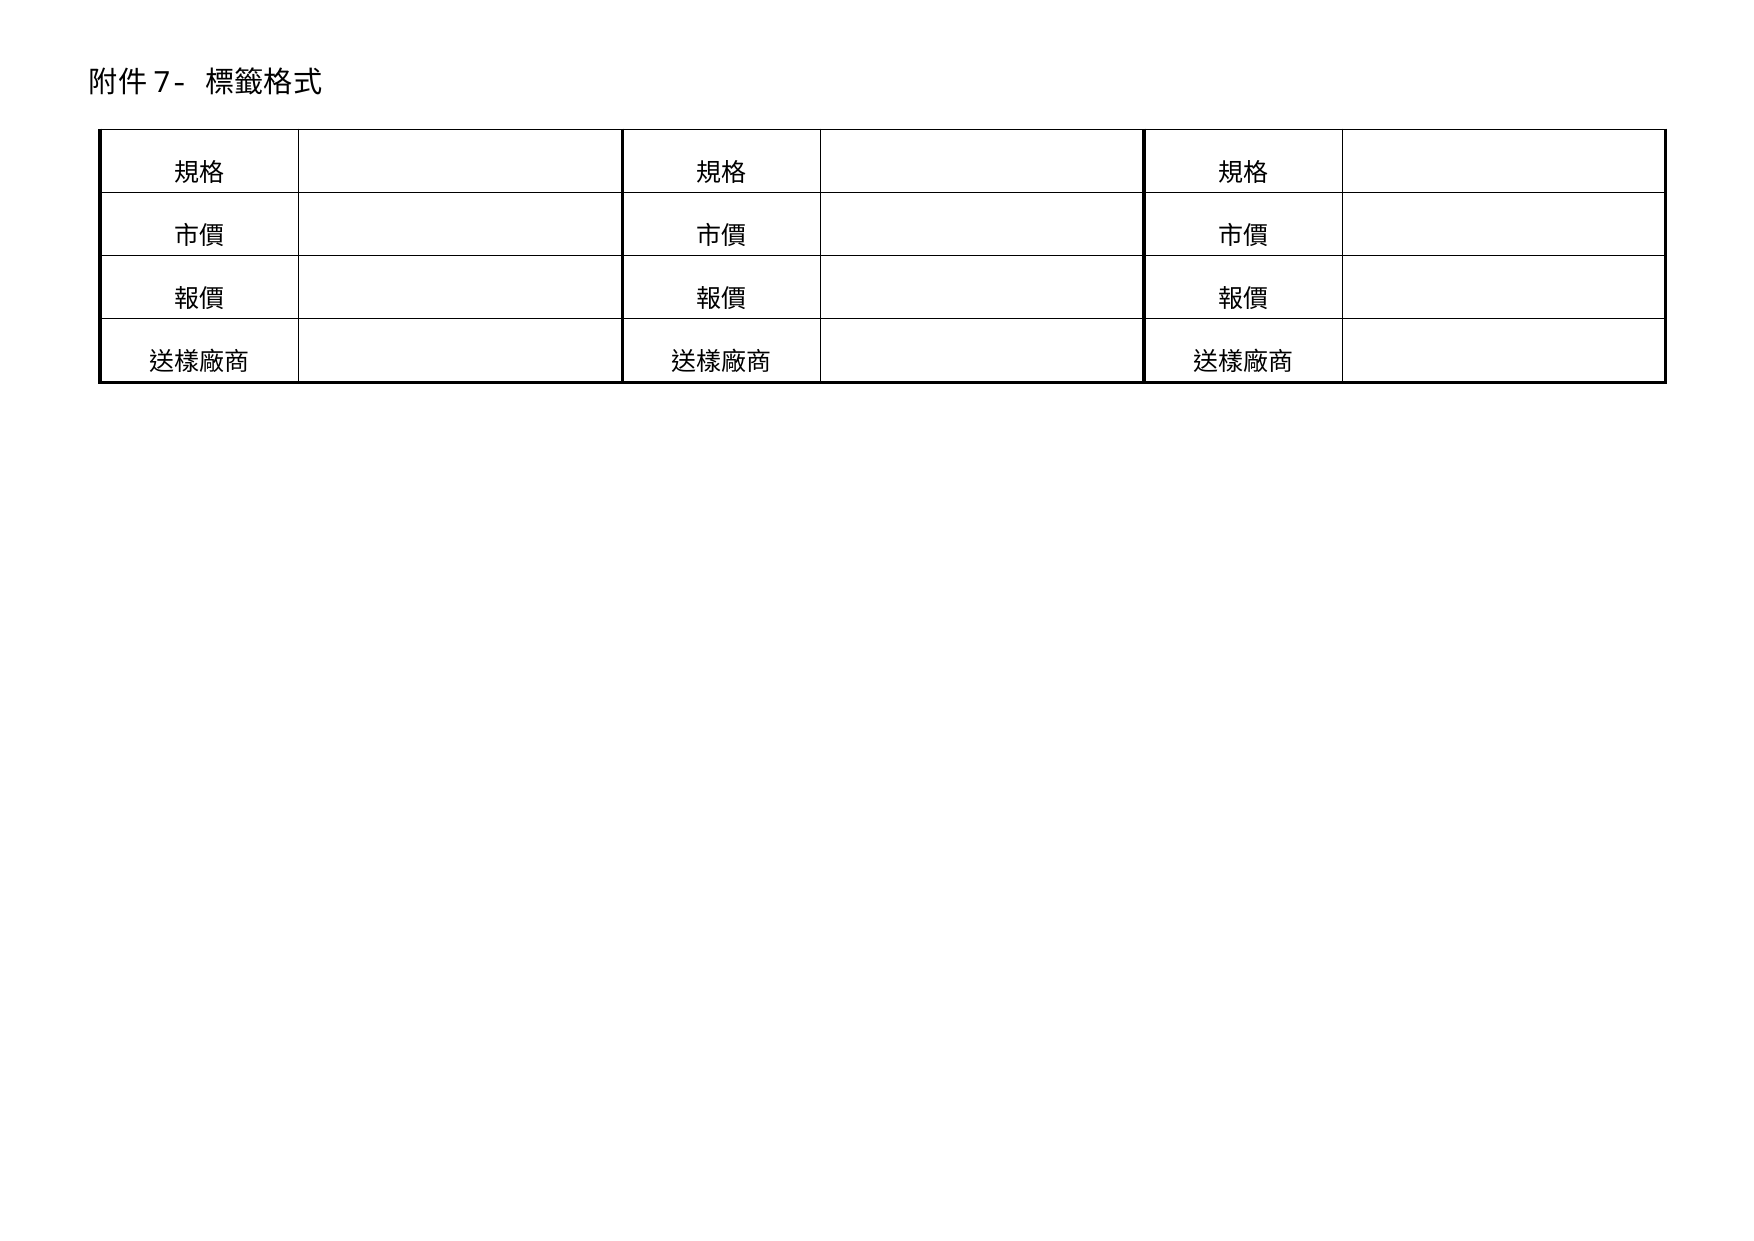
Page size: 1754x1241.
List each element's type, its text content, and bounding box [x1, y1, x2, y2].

table_cell [299, 130, 621, 192]
table_cell [821, 193, 1142, 254]
table_cell 報價 [624, 256, 820, 318]
table_cell 市價 [624, 193, 820, 254]
table_cell [299, 256, 621, 318]
table_cell [821, 130, 1142, 192]
table_cell 送樣廠商 [624, 319, 820, 381]
table_cell 報價 [102, 256, 298, 318]
table_cell 市價 [102, 193, 298, 254]
table_cell [1343, 319, 1664, 381]
table_cell 規格 [1146, 130, 1342, 192]
table_cell 報價 [1146, 256, 1342, 318]
table_cell 送樣廠商 [102, 319, 298, 381]
table_cell 市價 [1146, 193, 1342, 254]
table_cell [299, 319, 621, 381]
table_cell [1343, 130, 1664, 192]
table_cell [1343, 256, 1664, 318]
table_cell [1343, 193, 1664, 254]
table_cell [821, 256, 1142, 318]
table_cell [299, 193, 621, 254]
table_cell 規格 [624, 130, 820, 192]
table_cell 送樣廠商 [1146, 319, 1342, 381]
table_cell 規格 [102, 130, 298, 192]
table_cell [821, 319, 1142, 381]
